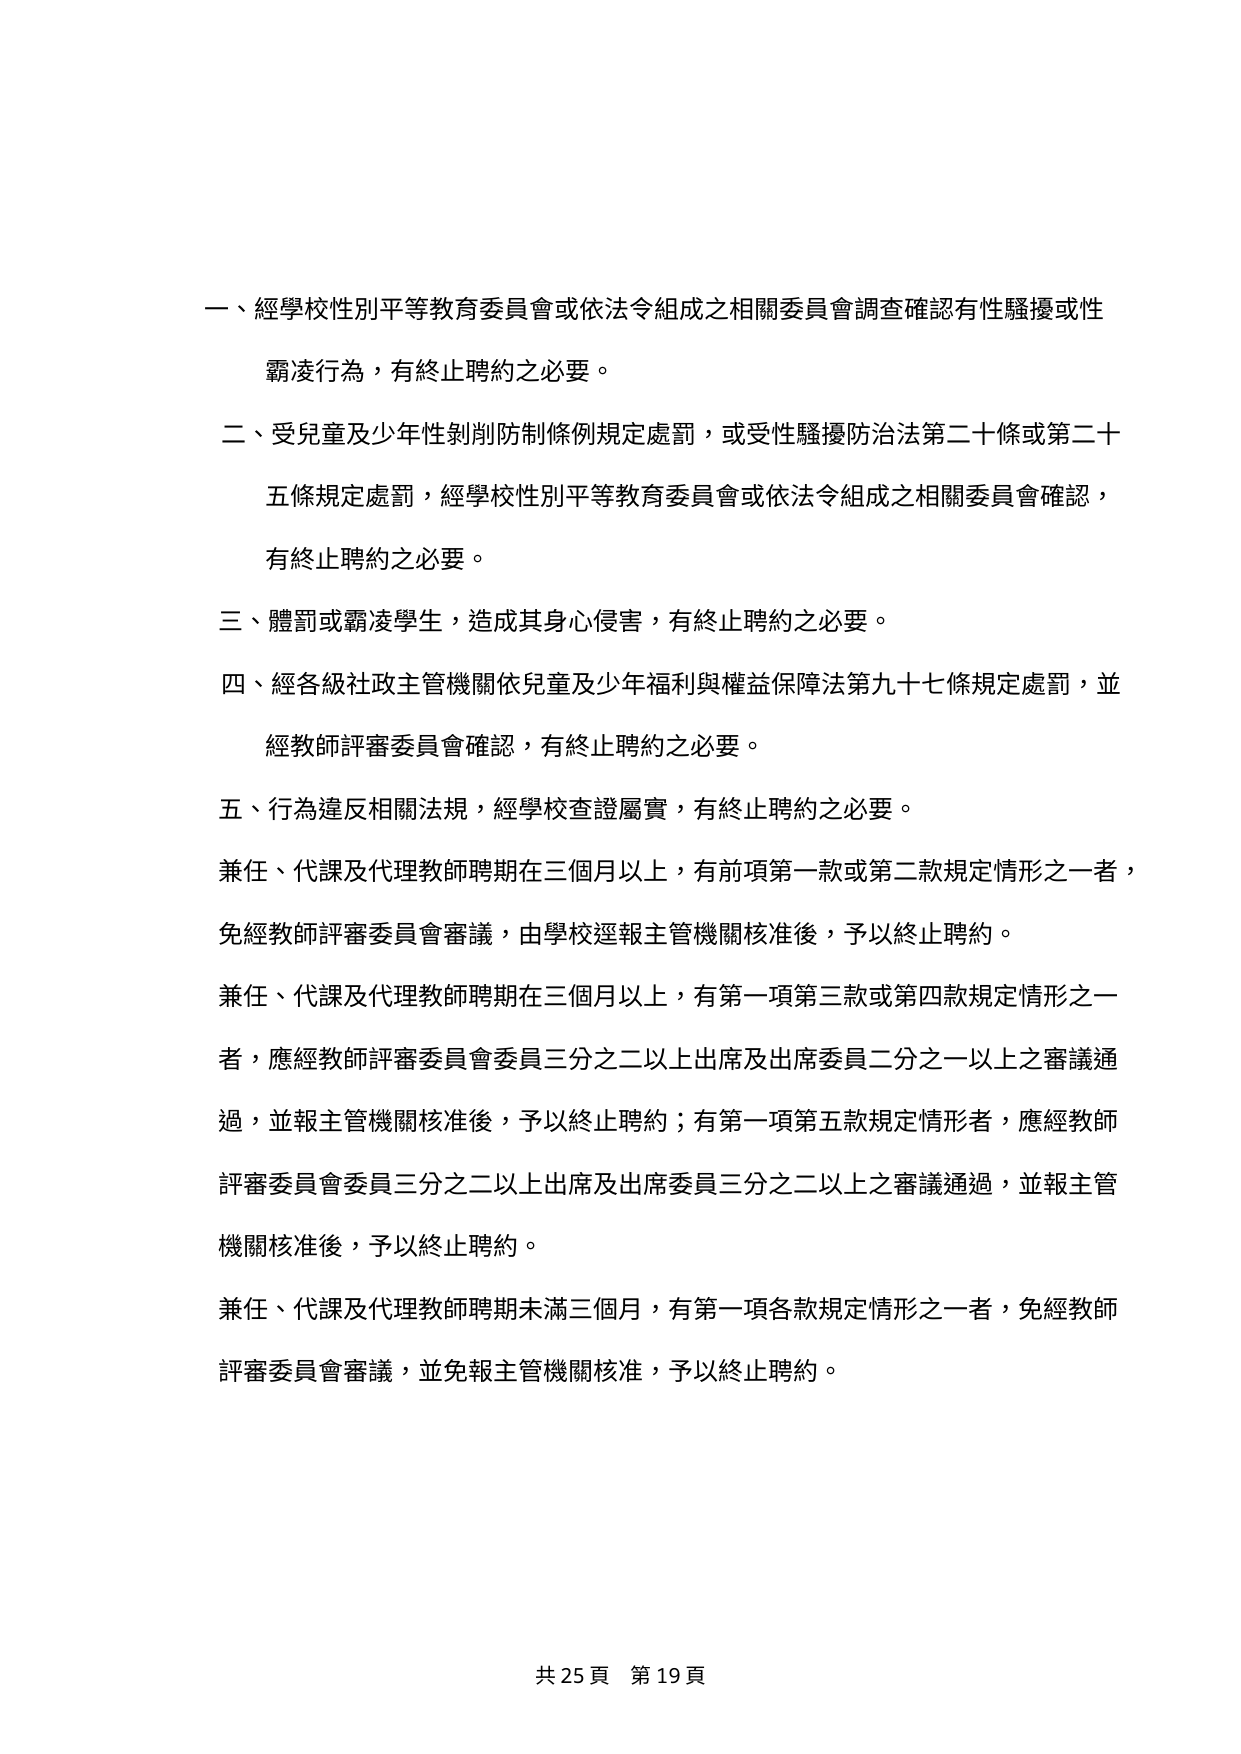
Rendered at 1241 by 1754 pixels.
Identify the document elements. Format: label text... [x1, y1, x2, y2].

text 四、經各級社政主管機關依兒童及少年福利與權益保障法第九十七條規定處罰，並經教師評審委員會確認，有終止聘約之必要。 [222, 641, 1122, 766]
text 五、行為違反相關法規，經學校查證屬實，有終止聘約之必要。 [218, 766, 1122, 828]
text 兼任、代課及代理教師聘期未滿三個月，有第一項各款規定情形之一者，免經教師評審委員會審議，並免報主管機關核准，予以終止聘約。 [218, 1266, 1122, 1391]
text 二、受兒童及少年性剝削防制條例規定處罰，或受性騷擾防治法第二十條或第二十五條規定處罰，經學校性別平等教育委員會或依法令組成之相關委員會確認，有終止聘約之必要。 [222, 391, 1122, 578]
text 兼任、代課及代理教師聘期在三個月以上，有前項第一款或第二款規定情形之一者，免經教師評審委員會審議，由學校逕報主管機關核准後，予以終止聘約。 [218, 828, 1122, 953]
text 三、體罰或霸凌學生，造成其身心侵害，有終止聘約之必要。 [218, 578, 1122, 641]
text 兼任、代課及代理教師聘期在三個月以上，有第一項第三款或第四款規定情形之一者，應經教師評審委員會委員三分之二以上出席及出席委員二分之一以上之審議通過，並報主管機關核准後，予以終止聘約；有第一項第五款規定情形者，應經教師評審委員會委員三分之二以上出席及出席委員三分之二以上之審議通過，並報主管機關核准後，予以終止聘約。 [218, 953, 1122, 1266]
text 一、經學校性別平等教育委員會或依法令組成之相關委員會調查確認有性騷擾或性霸凌行為，有終止聘約之必要。 [192, 266, 1122, 391]
